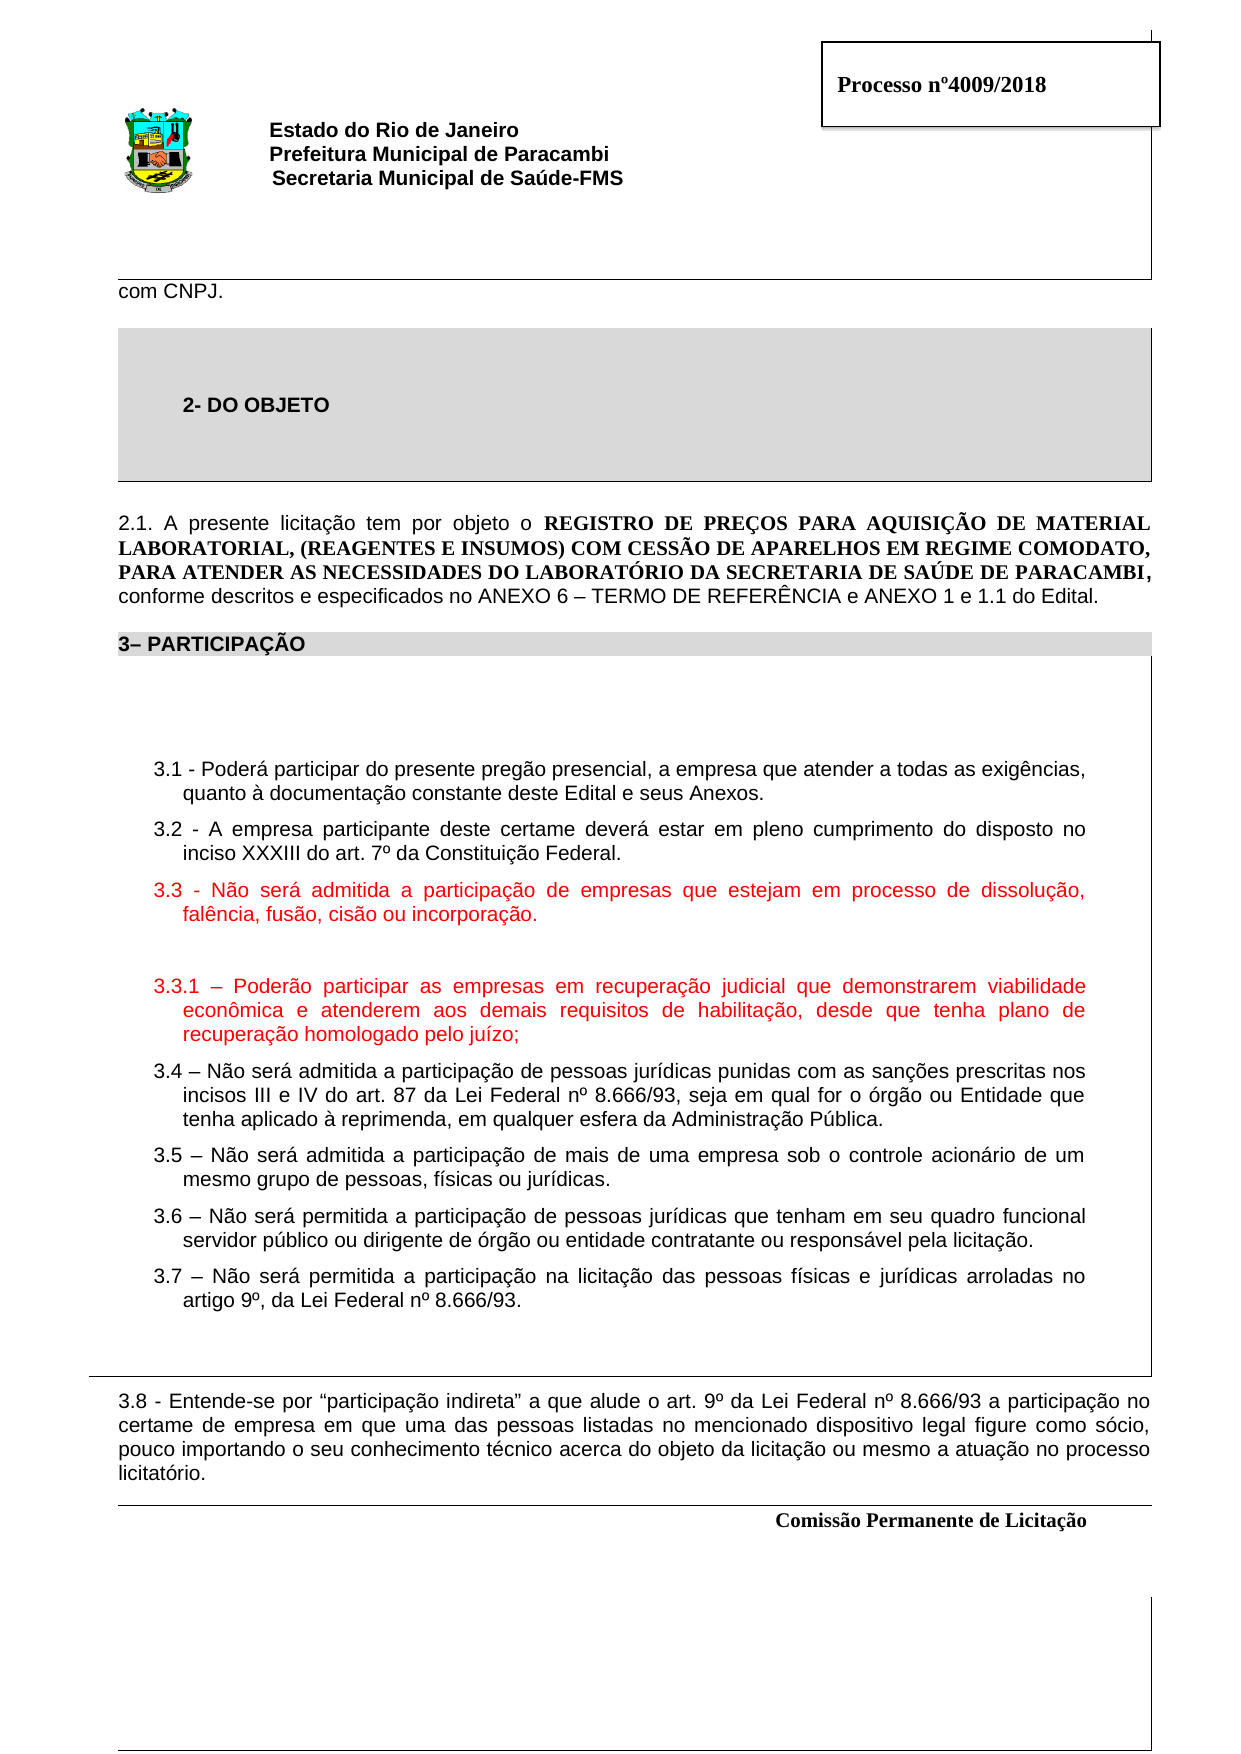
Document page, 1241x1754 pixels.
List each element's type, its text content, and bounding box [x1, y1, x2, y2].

text 3.7 – Não será permitida a participação na licitação das pessoas físicas e jurídicas arroladas no artigo 9º, da Lei Federal nº 8.666/93. [89, 1199, 1152, 1376]
text 3.5 – Não será admitida a participação de mais de uma empresa sob o controle acionário de um mesmo grupo de pessoas, físicas ou jurídicas. [89, 1078, 1152, 1139]
text 3.4 – Não será admitida a participação de pessoas jurídicas punidas com as sanções prescritas nos incisos III e IV do art. 87 da Lei Federal nº 8.666/93, seja em qual for o órgão ou Entidade que tenha aplicado à reprimenda, em qualquer esfera da Administração Pública. [89, 994, 1152, 1078]
text 3.3 - Não será admitida a participação de empresas que estejam em processo de dissolução, falência, fusão, cisão ou incorporação. [89, 813, 1152, 910]
text 3.6 – Não será permitida a participação de pessoas jurídicas que tenham em seu quadro funcional servidor público ou dirigente de órgão ou entidade contratante ou responsável pela licitação. [89, 1139, 1152, 1199]
text 3.8 - Entende-se por “participação indireta” a que alude o art. 9º da Lei Federal nº 8.666/93 a participação no certame de empresa em que uma das pessoas listadas no mencionado dispositivo legal figure como sócio, pouco importando o seu conhecimento técnico acerca do objeto da licitação ou mesmo a atuação no processo licitatório. [118, 1389, 1152, 1485]
text 3.2 - A empresa participante deste certame deverá estar em pleno cumprimento do disposto no inciso XXXIII do art. 7º da Constituição Federal. [89, 752, 1152, 813]
text com CNPJ. [118, 279, 1152, 303]
text 2.1. A presente licitação tem por objeto o REGISTRO DE PREÇOS PARA AQUISIÇÃO DE MATERIAL LABORATORIAL, (REAGENTES E INSUMOS) COM CESSÃO DE APARELHOS EM REGIME COMODATO, PARA ATENDER AS NECESSIDADES DO LABORATÓRIO DA SECRETARIA DE SAÚDE DE PARACAMBI, conforme descritos e especificados no ANEXO 6 – TERMO DE REFERÊNCIA e ANEXO 1 e 1.1 do Edital. [118, 511, 1152, 608]
text 3.1 - Poderá participar do presente pregão presencial, a empresa que atender a todas as exigências, quanto à documentação constante deste Edital e seus Anexos. [89, 692, 1152, 752]
text 3– PARTICIPAÇÃO [118, 632, 1152, 656]
text 3.3.1 – Poderão participar as empresas em recuperação judicial que demonstrarem viabilidade econômica e atenderem aos demais requisitos de habilitação, desde que tenha plano de recuperação homologado pelo juízo; [89, 910, 1152, 994]
text 2- DO OBJETO [118, 328, 1151, 481]
